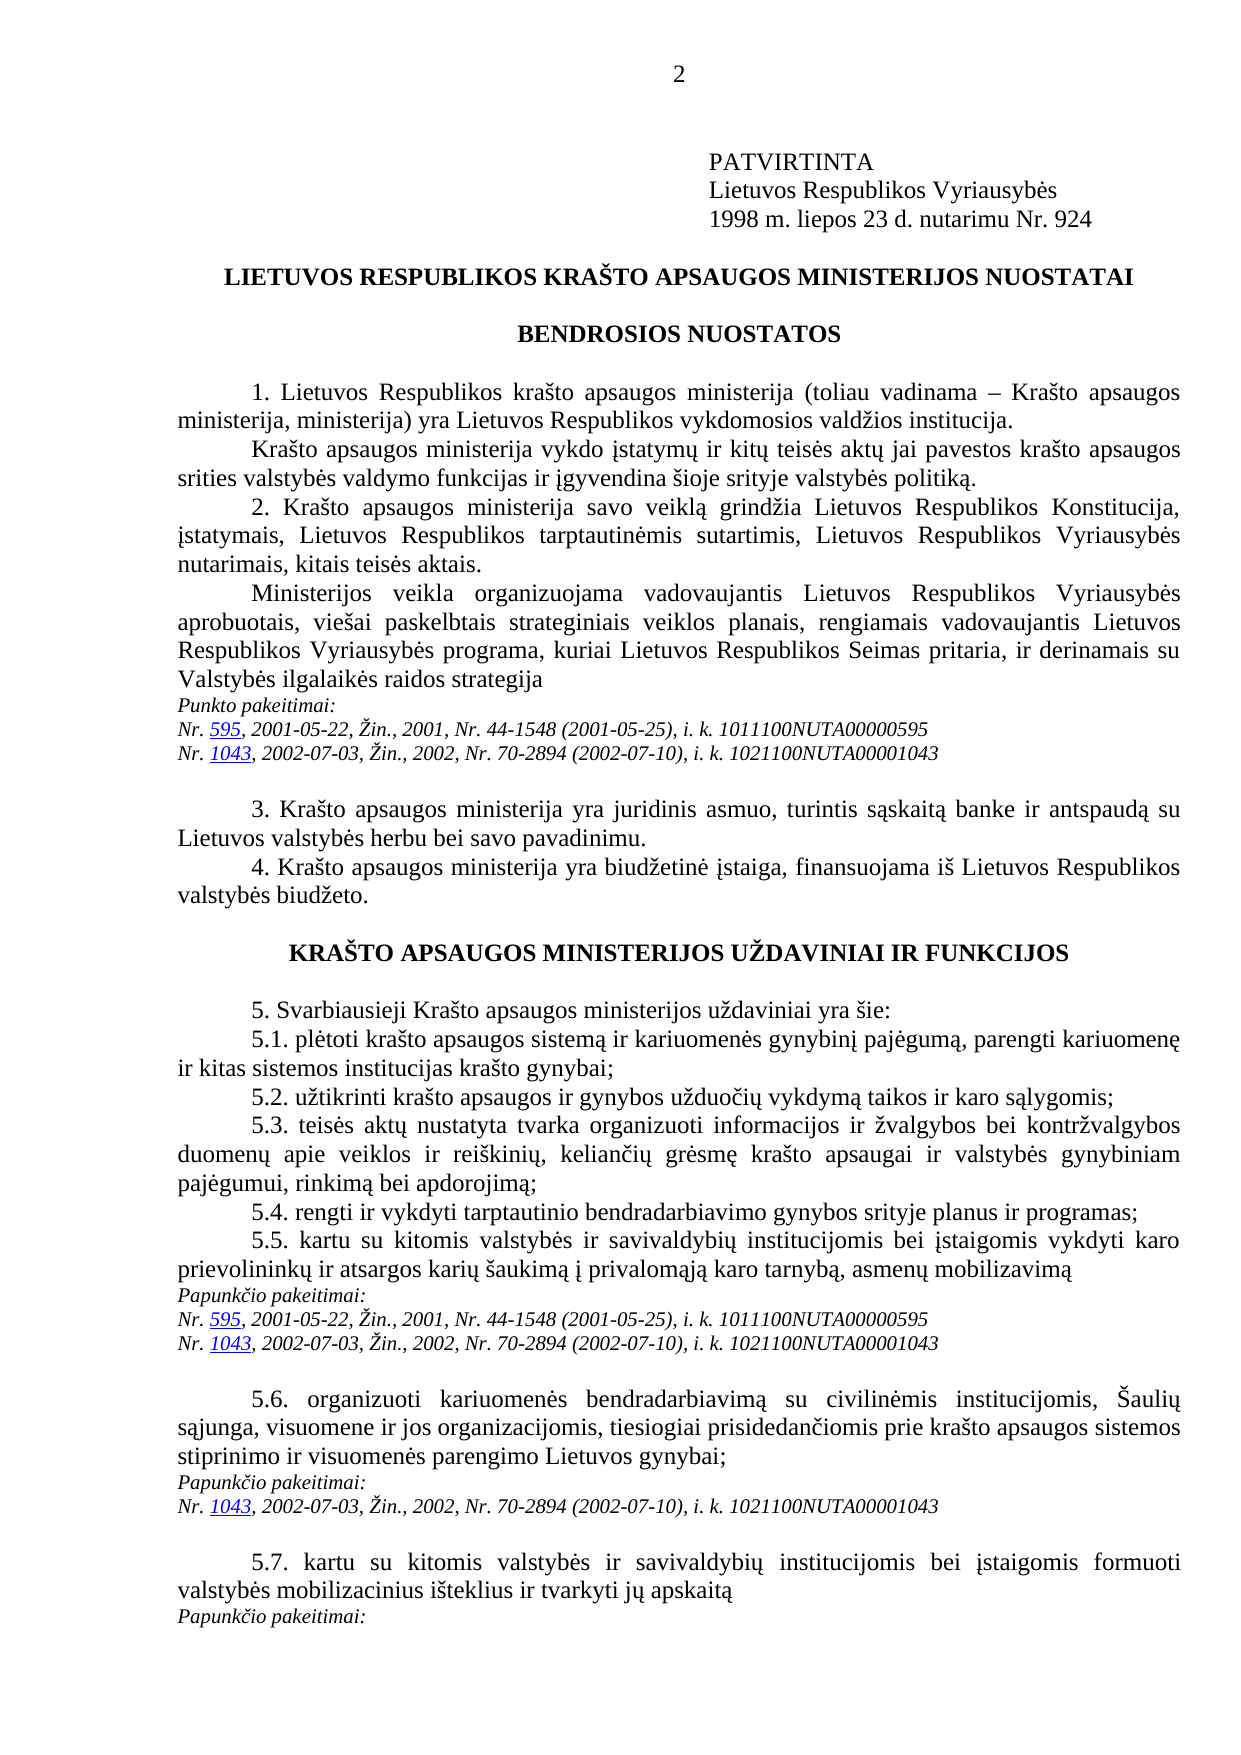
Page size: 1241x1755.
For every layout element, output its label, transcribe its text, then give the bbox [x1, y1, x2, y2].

text Patvirtinta [709, 147, 1181, 176]
text Ministerijos veikla organizuojama vadovaujantis Lietuvos Respublikos Vyriausybės aprobuotais, viešai paskelbtais strateginiais veiklos planais, rengiamais vadovaujantis Lietuvos Respublikos Vyriausybės programa, kuriai Lietuvos Respublikos Seimas pritaria, ir derinamais su Valstybės ilgalaikės raidos strategija [177, 578, 1181, 693]
text 1998 m. liepos 23 d. nutarimu Nr. 924 [177, 204, 1181, 233]
text 5.2. užtikrinti krašto apsaugos ir gynybos užduočių vykdymą taikos ir karo sąlygomis; [177, 1082, 1181, 1110]
text Nr. 1043, 2002-07-03, Žin., 2002, Nr. 70-2894 (2002-07-10), i. k. 1021100NUTA00001043 [177, 741, 1181, 765]
text 5.3. teisės aktų nustatyta tvarka organizuoti informacijos ir žvalgybos bei kontržvalgybos duomenų apie veiklos ir reiškinių, keliančių grėsmę krašto apsaugai ir valstybės gynybiniam pajėgumui, rinkimą bei apdorojimą; [177, 1110, 1181, 1197]
text KRAŠTO APSAUGOS MINISTERIJOS UŽDAVINIAI IR FUNKCIJOS [177, 938, 1181, 967]
text 5.6. organizuoti kariuomenės bendradarbiavimą su civilinėmis institucijomis, Šaulių sąjunga, visuomene ir jos organizacijomis, tiesiogiai prisidedančiomis prie krašto apsaugos sistemos stiprinimo ir visuomenės parengimo Lietuvos gynybai; [177, 1384, 1181, 1470]
text Punkto pakeitimai: [177, 693, 1181, 717]
text 5.4. rengti ir vykdyti tarptautinio bendradarbiavimo gynybos srityje planus ir programas; [177, 1197, 1181, 1225]
text 2. Krašto apsaugos ministerija savo veiklą grindžia Lietuvos Respublikos Konstitucija, įstatymais, Lietuvos Respublikos tarptautinėmis sutartimis, Lietuvos Respublikos Vyriausybės nutarimais, kitais teisės aktais. [177, 492, 1181, 578]
text Papunkčio pakeitimai: [177, 1283, 1181, 1307]
text Papunkčio pakeitimai: [177, 1604, 1181, 1628]
text 5.7. kartu su kitomis valstybės ir savivaldybių institucijomis bei įstaigomis formuoti valstybės mobilizacinius išteklius ir tvarkyti jų apskaitą [177, 1547, 1181, 1604]
text Papunkčio pakeitimai: [177, 1470, 1181, 1494]
text LIETUVOS RESPUBLIKOS KRAŠTO APSAUGOS MINISTERIJOS NUOSTATAI [177, 262, 1181, 291]
text Krašto apsaugos ministerija vykdo įstatymų ir kitų teisės aktų jai pavestos krašto apsaugos srities valstybės valdymo funkcijas ir įgyvendina šioje srityje valstybės politiką. [177, 434, 1181, 492]
text 5.1. plėtoti krašto apsaugos sistemą ir kariuomenės gynybinį pajėgumą, parengti kariuomenę ir kitas sistemos institucijas krašto gynybai; [177, 1024, 1181, 1082]
text Lietuvos Respublikos Vyriausybės [177, 176, 1181, 204]
text BENDROSIOS NUOSTATOS [177, 319, 1181, 348]
text Nr. 1043, 2002-07-03, Žin., 2002, Nr. 70-2894 (2002-07-10), i. k. 1021100NUTA00001043 [177, 1494, 1181, 1518]
text 5.5. kartu su kitomis valstybės ir savivaldybių institucijomis bei įstaigomis vykdyti karo prievolininkų ir atsargos karių šaukimą į privalomąją karo tarnybą, asmenų mobilizavimą [177, 1225, 1181, 1283]
text 4. Krašto apsaugos ministerija yra biudžetinė įstaiga, finansuojama iš Lietuvos Respublikos valstybės biudžeto. [177, 852, 1181, 909]
text 5. Svarbiausieji Krašto apsaugos ministerijos uždaviniai yra šie: [177, 995, 1181, 1024]
text 3. Krašto apsaugos ministerija yra juridinis asmuo, turintis sąskaitą banke ir antspaudą su Lietuvos valstybės herbu bei savo pavadinimu. [177, 794, 1181, 852]
text Nr. 595, 2001-05-22, Žin., 2001, Nr. 44-1548 (2001-05-25), i. k. 1011100NUTA00000595 [177, 717, 1181, 741]
text 1. Lietuvos Respublikos krašto apsaugos ministerija (toliau vadinama – Krašto apsaugos ministerija, ministerija) yra Lietuvos Respublikos vykdomosios valdžios institucija. [177, 377, 1181, 434]
text Nr. 595, 2001-05-22, Žin., 2001, Nr. 44-1548 (2001-05-25), i. k. 1011100NUTA00000595 [177, 1307, 1181, 1331]
text Nr. 1043, 2002-07-03, Žin., 2002, Nr. 70-2894 (2002-07-10), i. k. 1021100NUTA00001043 [177, 1331, 1181, 1355]
